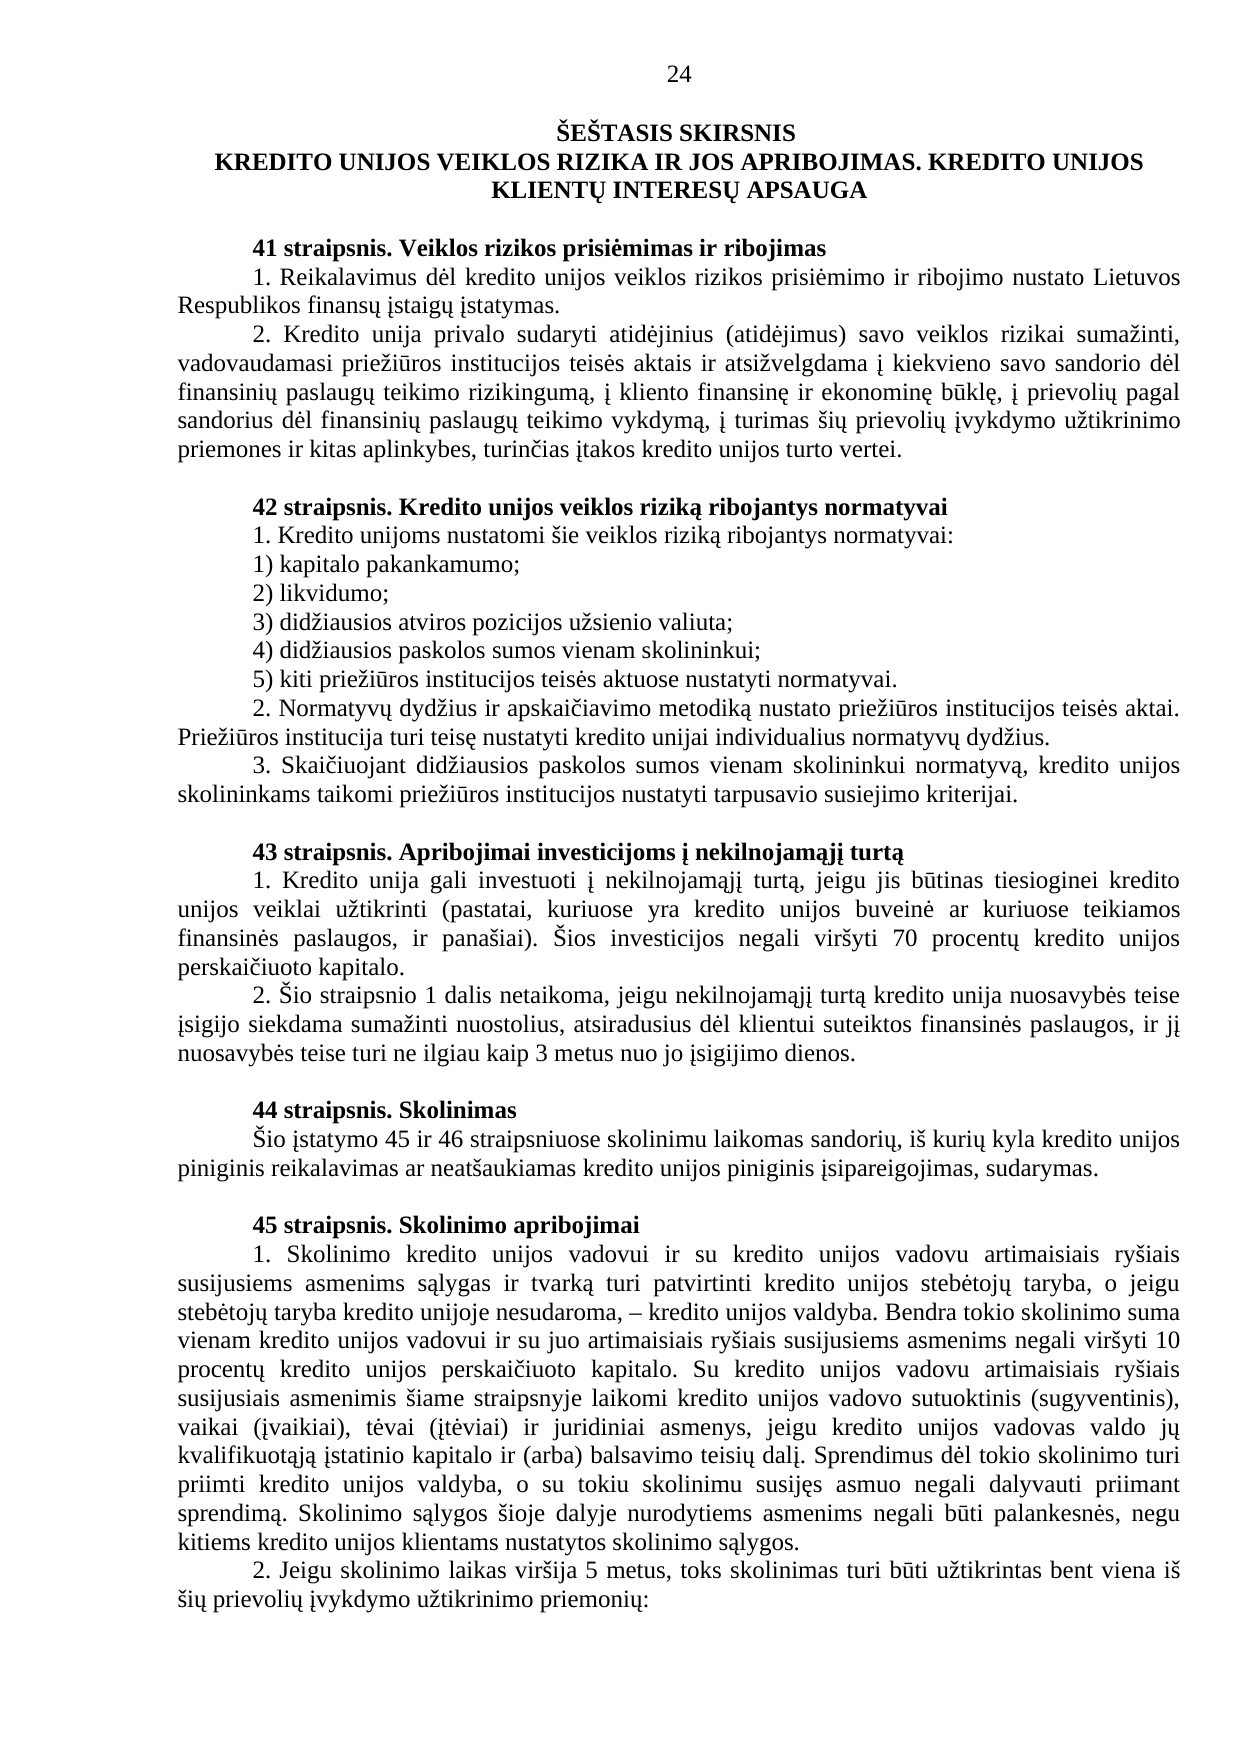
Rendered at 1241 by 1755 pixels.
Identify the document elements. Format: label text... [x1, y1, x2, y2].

text 1) kapitalo pakankamumo; [177, 549, 1181, 578]
text 1. Skolinimo kredito unijos vadovui ir su kredito unijos vadovu artimaisiais ryšiais susijusiems asmenims sąlygas ir tvarką turi patvirtinti kredito unijos stebėtojų taryba, o jeigu stebėtojų taryba kredito unijoje nesudaroma, – kredito unijos valdyba. Bendra tokio skolinimo suma vienam kredito unijos vadovui ir su juo artimaisiais ryšiais susijusiems asmenims negali viršyti 10 procentų kredito unijos perskaičiuoto kapitalo. Su kredito unijos vadovu artimaisiais ryšiais susijusiais asmenimis šiame straipsnyje laikomi kredito unijos vadovo sutuoktinis (sugyventinis), vaikai (įvaikiai), tėvai (įtėviai) ir juridiniai asmenys, jeigu kredito unijos vadovas valdo jų kvalifikuotąją įstatinio kapitalo ir (arba) balsavimo teisių dalį. Sprendimus dėl tokio skolinimo turi priimti kredito unijos valdyba, o su tokiu skolinimu susijęs asmuo negali dalyvauti priimant sprendimą. Skolinimo sąlygos šioje dalyje nurodytiems asmenims negali būti palankesnės, negu kitiems kredito unijos klientams nustatytos skolinimo sąlygos. [177, 1239, 1181, 1556]
text 43 straipsnis. Apribojimai investicijoms į nekilnojamąjį turtą [177, 837, 1181, 866]
text 2) likvidumo; [177, 578, 1181, 607]
text 1. Kredito unijoms nustatomi šie veiklos riziką ribojantys normatyvai: [177, 521, 1181, 549]
text 41 straipsnis. Veiklos rizikos prisiėmimas ir ribojimas [177, 233, 1181, 262]
text 1. Kredito unija gali investuoti į nekilnojamąjį turtą, jeigu jis būtinas tiesioginei kredito unijos veiklai užtikrinti (pastatai, kuriuose yra kredito unijos buveinė ar kuriuose teikiamos finansinės paslaugos, ir panašiai). Šios investicijos negali viršyti 70 procentų kredito unijos perskaičiuoto kapitalo. [177, 866, 1181, 981]
text 3) didžiausios atviros pozicijos užsienio valiuta; [177, 607, 1181, 636]
text KREDITO UNIJOS VEIKLOS RIZIKA IR JOS APRIBOJIMAS. KREDITO UNIJOS KLIENTŲ INTERESŲ APSAUGA [177, 147, 1181, 204]
text 5) kiti priežiūros institucijos teisės aktuose nustatyti normatyvai. [177, 664, 1181, 693]
text 2. Šio straipsnio 1 dalis netaikoma, jeigu nekilnojamąjį turtą kredito unija nuosavybės teise įsigijo siekdama sumažinti nuostolius, atsiradusius dėl klientui suteiktos finansinės paslaugos, ir jį nuosavybės teise turi ne ilgiau kaip 3 metus nuo jo įsigijimo dienos. [177, 981, 1181, 1067]
text 42 straipsnis. Kredito unijos veiklos riziką ribojantys normatyvai [177, 492, 1181, 521]
text 2. Normatyvų dydžius ir apskaičiavimo metodiką nustato priežiūros institucijos teisės aktai. Priežiūros institucija turi teisę nustatyti kredito unijai individualius normatyvų dydžius. [177, 693, 1181, 751]
text Šio įstatymo 45 ir 46 straipsniuose skolinimu laikomas sandorių, iš kurių kyla kredito unijos piniginis reikalavimas ar neatšaukiamas kredito unijos piniginis įsipareigojimas, sudarymas. [177, 1124, 1181, 1182]
text 45 straipsnis. Skolinimo apribojimai [177, 1211, 1181, 1239]
text 2. Kredito unija privalo sudaryti atidėjinius (atidėjimus) savo veiklos rizikai sumažinti, vadovaudamasi priežiūros institucijos teisės aktais ir atsižvelgdama į kiekvieno savo sandorio dėl finansinių paslaugų teikimo rizikingumą, į kliento finansinę ir ekonominę būklę, į prievolių pagal sandorius dėl finansinių paslaugų teikimo vykdymą, į turimas šių prievolių įvykdymo užtikrinimo priemones ir kitas aplinkybes, turinčias įtakos kredito unijos turto vertei. [177, 319, 1181, 463]
text 1. Reikalavimus dėl kredito unijos veiklos rizikos prisiėmimo ir ribojimo nustato Lietuvos Respublikos finansų įstaigų įstatymas. [177, 262, 1181, 319]
text 3. Skaičiuojant didžiausios paskolos sumos vienam skolininkui normatyvą, kredito unijos skolininkams taikomi priežiūros institucijos nustatyti tarpusavio susiejimo kriterijai. [177, 751, 1181, 808]
text 44 straipsnis. Skolinimas [177, 1096, 1181, 1124]
text ŠEŠTASIS SKIRSNIS [177, 118, 1181, 147]
text 2. Jeigu skolinimo laikas viršija 5 metus, toks skolinimas turi būti užtikrintas bent viena iš šių prievolių įvykdymo užtikrinimo priemonių: [177, 1556, 1181, 1613]
text 4) didžiausios paskolos sumos vienam skolininkui; [177, 636, 1181, 664]
